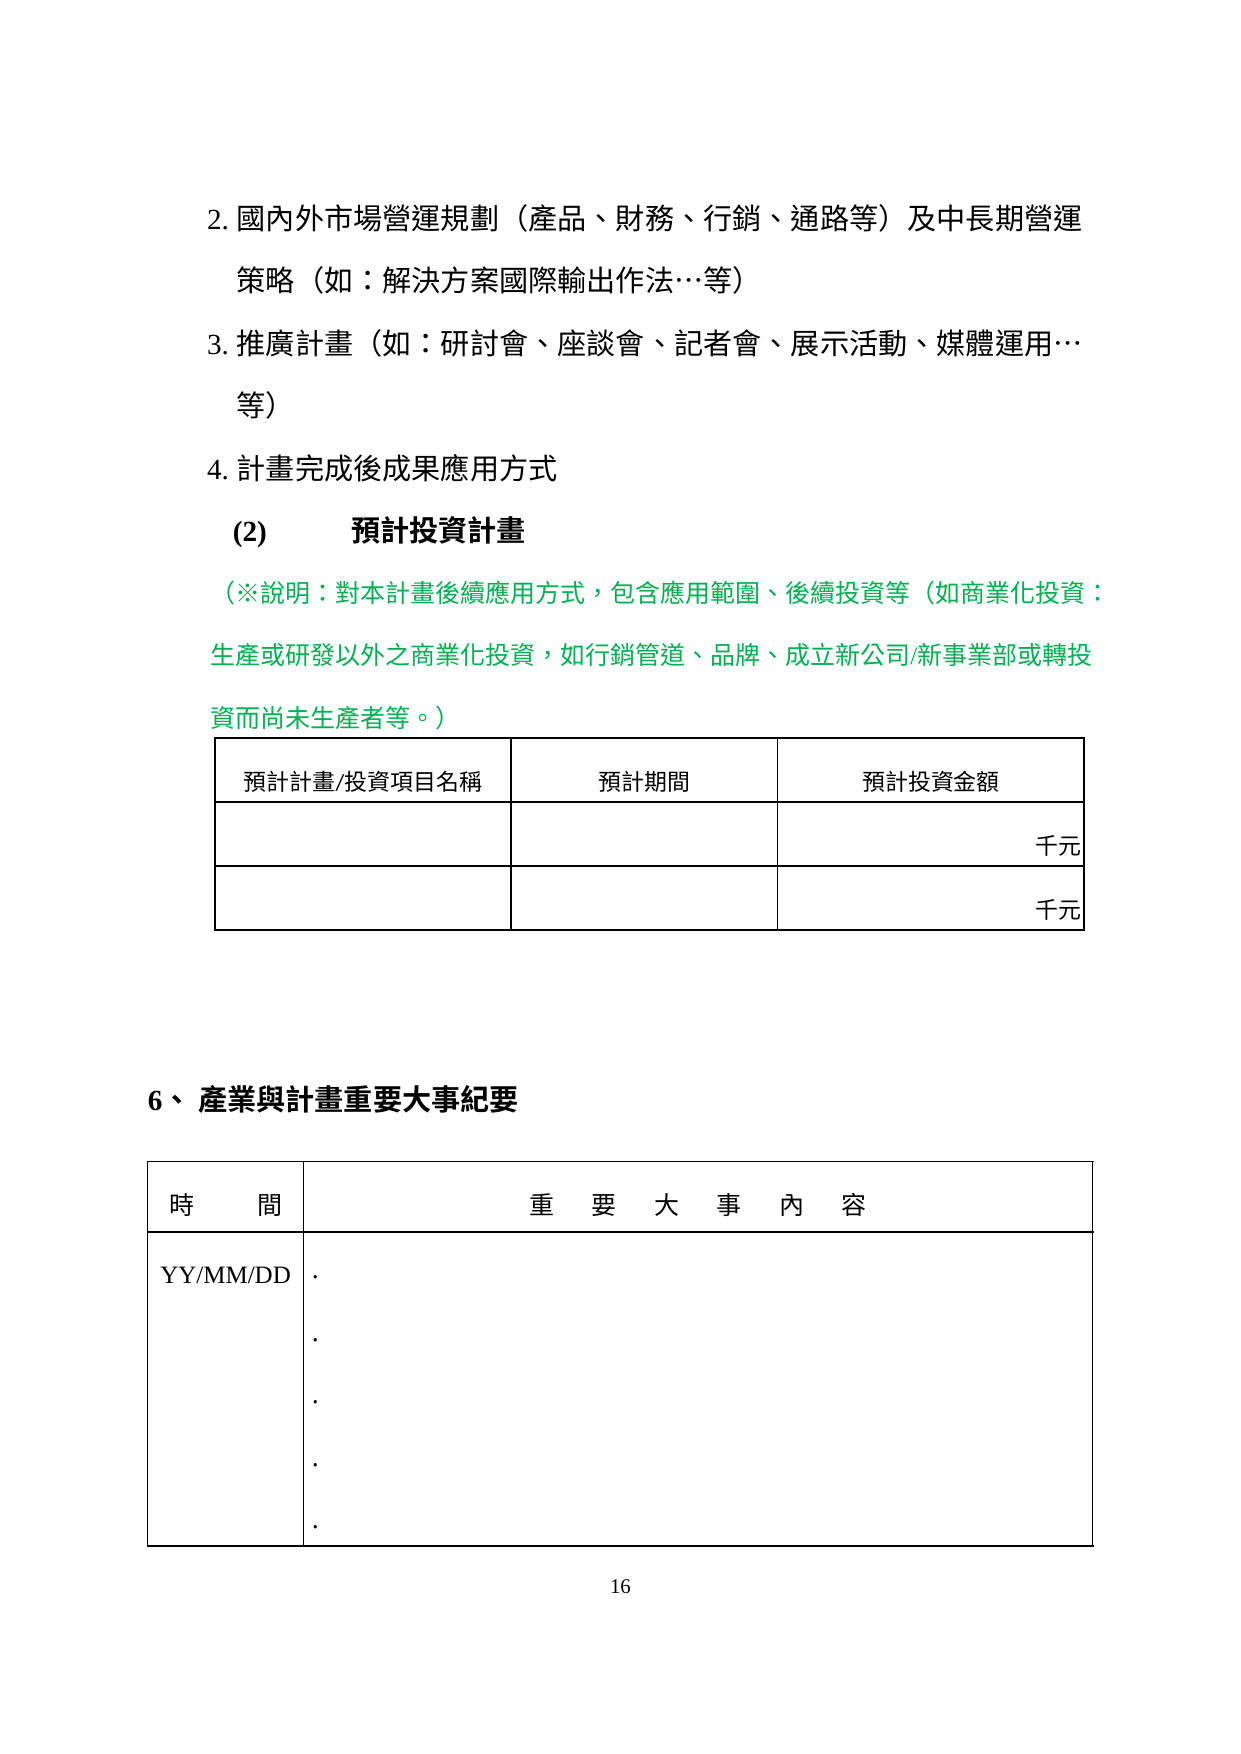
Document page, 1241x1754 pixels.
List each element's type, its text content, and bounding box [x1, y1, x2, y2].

list 計畫完成後成果應用方式 [207, 425, 1093, 487]
table_cell [216, 803, 510, 865]
table_header 預計計畫/投資項目名稱 [216, 739, 510, 801]
table_cell ‧ ‧ [304, 1233, 1092, 1358]
table_header 時 間 [148, 1162, 303, 1231]
text （※說明：對本計畫後續應用方式，包含應用範圍、後續投資等（如商業化投資：生產或研發以外之商業化投資，如行銷管道、品牌、成立新公司/新事業部或轉投資而尚未生產者等。） [210, 550, 1093, 737]
table_cell [216, 867, 510, 929]
list 產業與計畫重要大事紀要 [148, 1056, 1093, 1118]
table_cell ‧ [304, 1358, 1092, 1420]
table_header 重 要 大 事 內 容 [304, 1162, 1092, 1231]
table_header 預計投資金額 [778, 739, 1083, 801]
table_cell [148, 1420, 303, 1483]
table_cell 千元 [778, 803, 1083, 865]
table_cell [148, 1358, 303, 1420]
list 推廣計畫（如：研討會、座談會、記者會、展示活動、媒體運用…等） [207, 300, 1093, 425]
table_cell 千元 [778, 867, 1083, 929]
table_cell ‧ [304, 1420, 1092, 1483]
table_header 預計期間 [512, 739, 777, 801]
list 國內外市場營運規劃（產品、財務、行銷、通路等）及中長期營運策略（如：解決方案國際輸出作法…等） [207, 175, 1093, 300]
table_cell ‧ [304, 1483, 1092, 1545]
table_cell YY/MM/DD [148, 1233, 303, 1358]
table_cell [512, 867, 777, 929]
table_cell [148, 1483, 303, 1545]
list 預計投資計畫 [233, 487, 1093, 550]
table_cell [512, 803, 777, 865]
